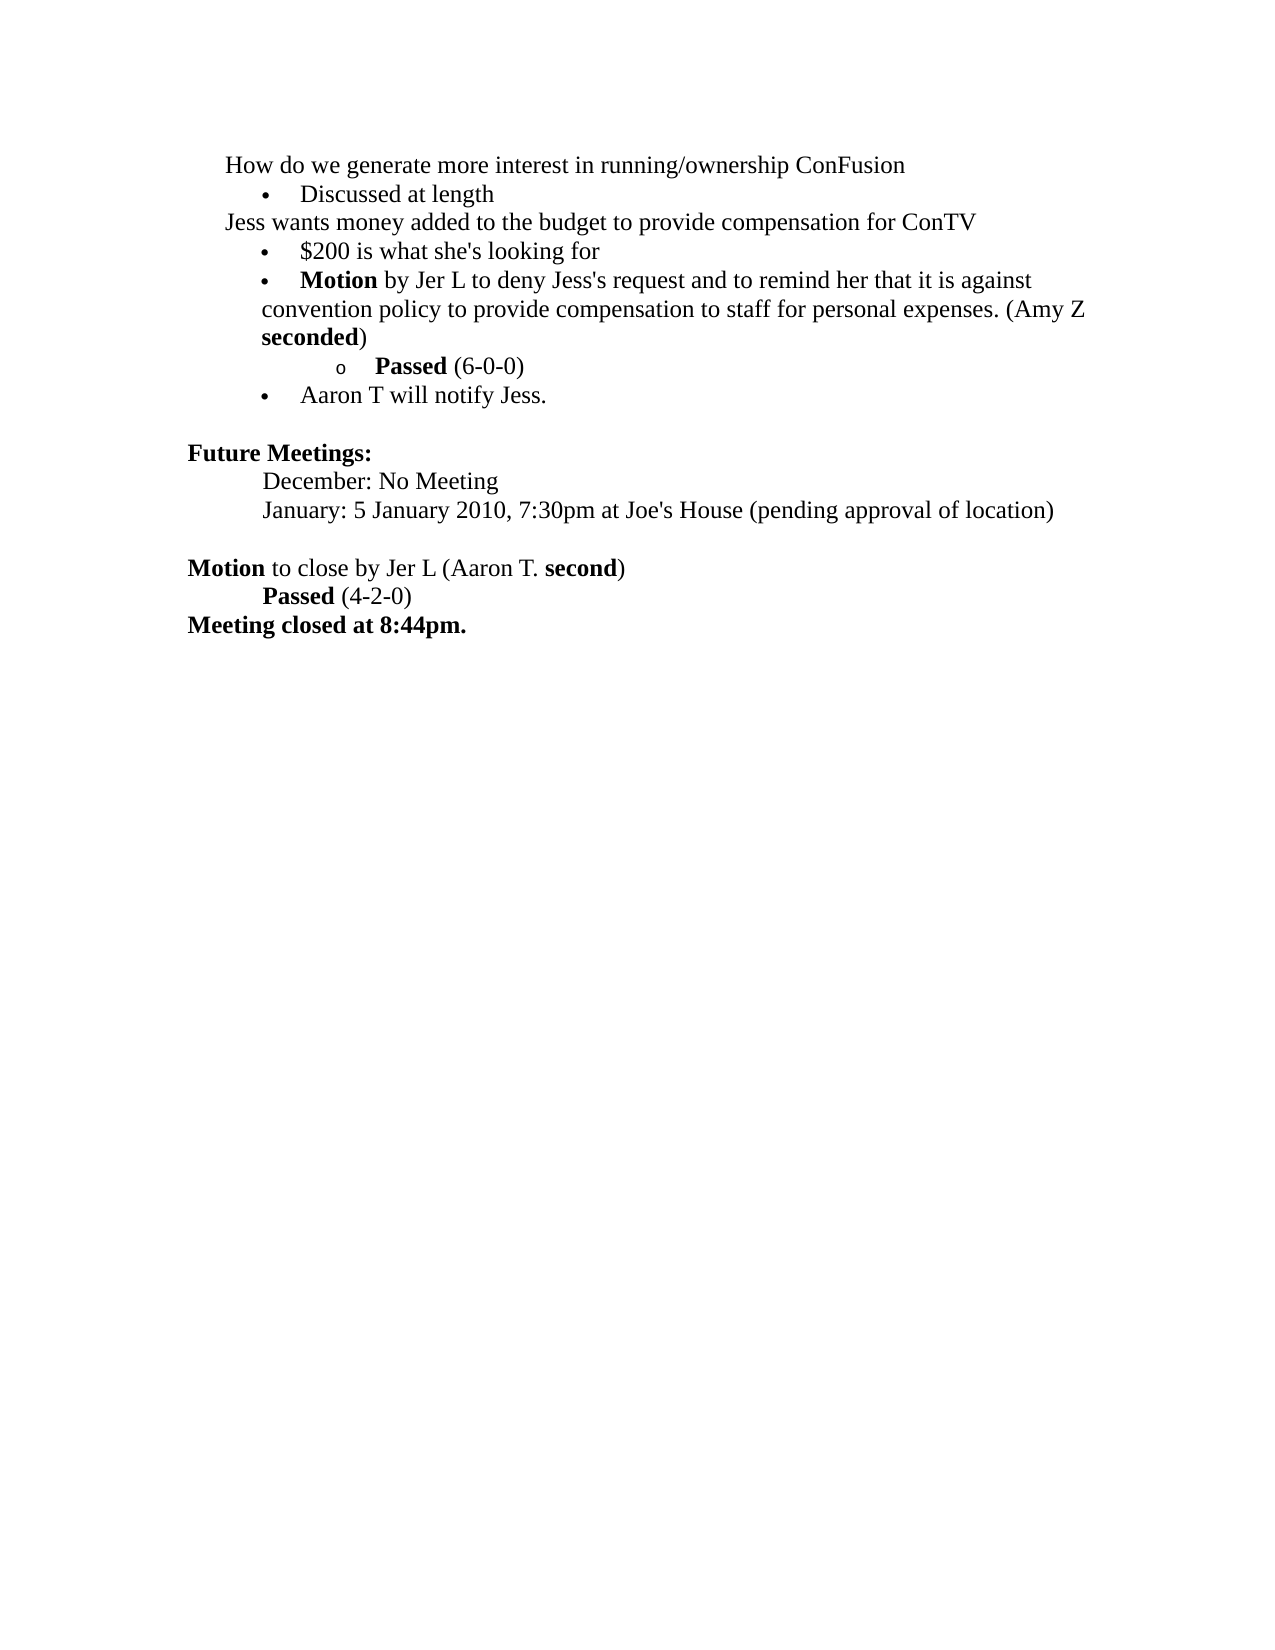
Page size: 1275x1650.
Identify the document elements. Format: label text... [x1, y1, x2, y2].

text January: 5 January 2010, 7:30pm at Joe's House (pending approval of location) [262, 495, 1087, 524]
list Motion by Jer L to deny Jess's request and to remind her that it is against convention policy to provide compensation to staff for personal expenses. (Amy Z seconded) [261, 265, 1087, 351]
list Aaron T will notify Jess. [261, 380, 1087, 409]
list Discussed at length [262, 179, 1087, 207]
text Future Meetings: [187, 438, 1087, 466]
text Passed (4-2-0) [187, 581, 1087, 610]
list Passed (6-0-0) [335, 351, 1087, 380]
list $200 is what she's looking for [261, 236, 1087, 265]
text Motion to close by Jer L (Aaron T. second) [187, 553, 1087, 581]
text Jess wants money added to the budget to provide compensation for ConTV [225, 207, 1087, 236]
text How do we generate more interest in running/ownership ConFusion [225, 150, 1087, 179]
text Meeting closed at 8:44pm. [187, 610, 1087, 639]
text December: No Meeting [262, 466, 1087, 495]
